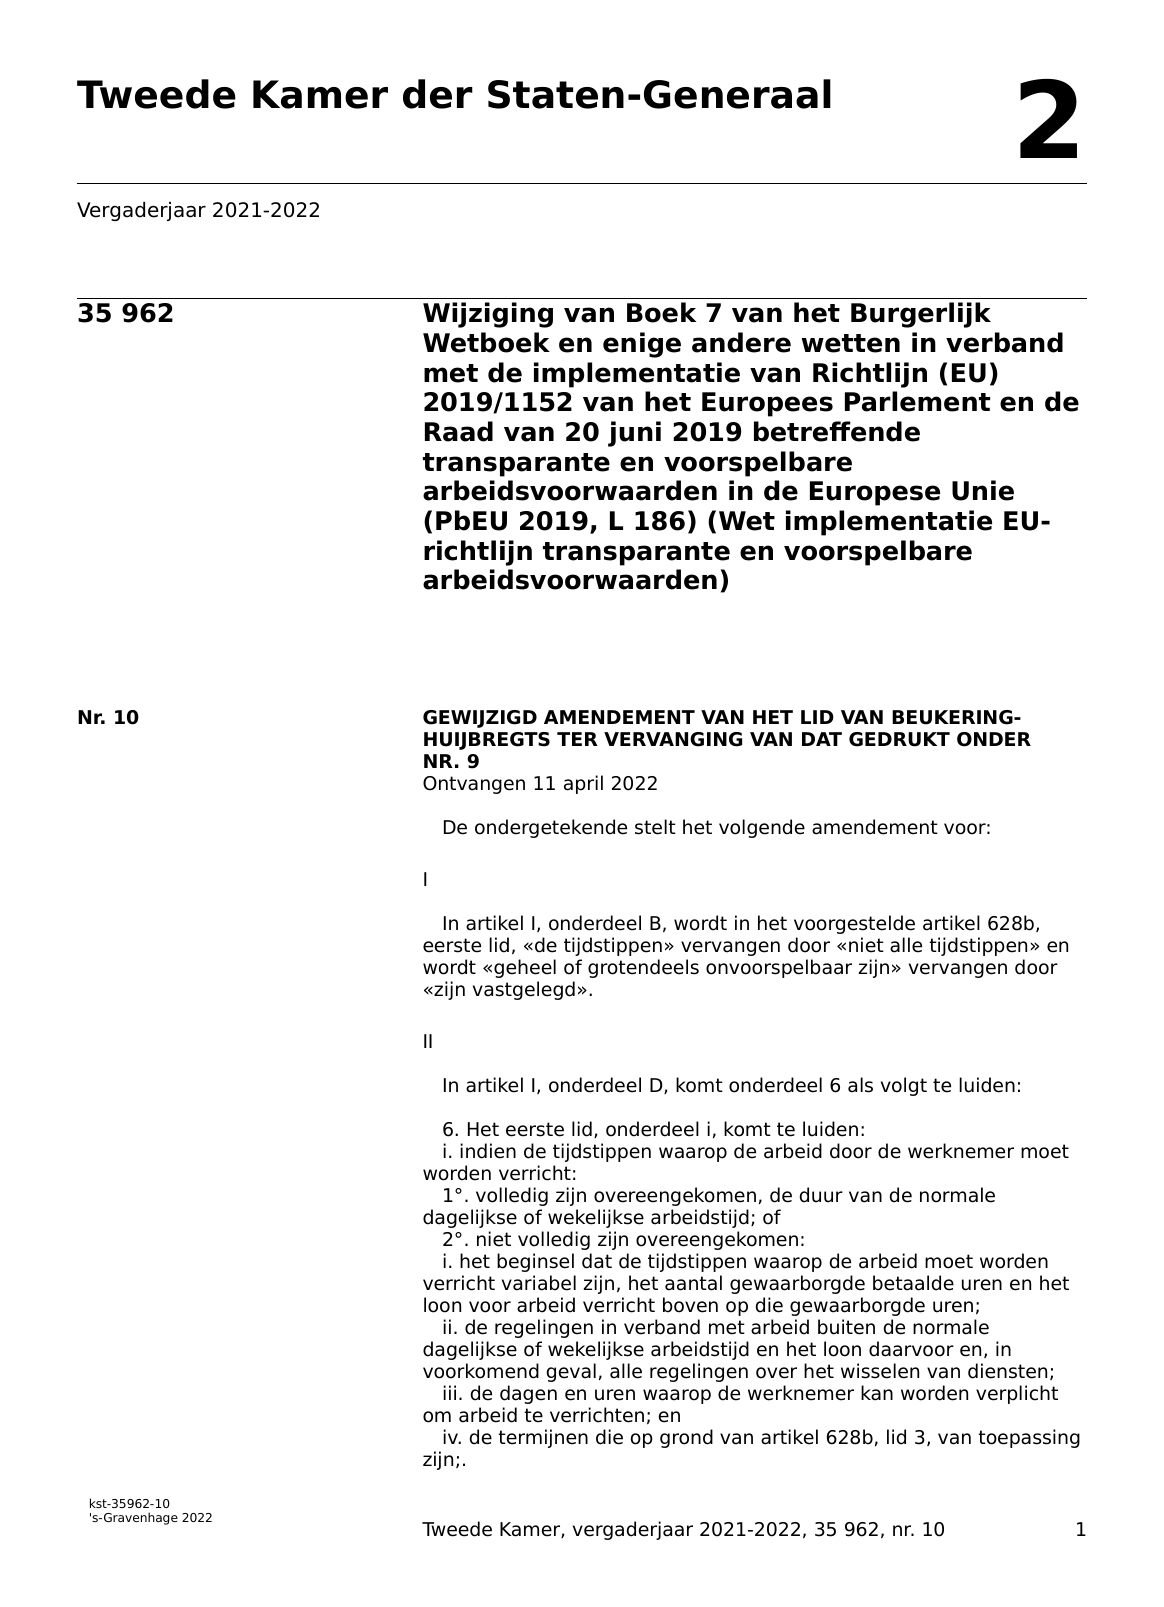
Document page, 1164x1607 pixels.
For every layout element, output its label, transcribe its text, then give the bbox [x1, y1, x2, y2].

text De ondergetekende stelt het volgende amendement voor: [422, 817, 1087, 839]
subtitle 35 962 Wijziging van Boek 7 van het Burgerlijk Wetboek en enige andere wetten in verband met de implementatie van Richtlijn (EU) 2019/1152 van het Europees Parlement en de Raad van 20 juni 2019 betreffende transparante en voorspelbare arbeidsvoorwaarden in de Europese Unie (PbEU 2019, L 186) (Wet implementatie EU-richtlijn transparante en voorspelbare arbeidsvoorwaarden) [77, 299, 1087, 596]
text 2°. niet volledig zijn overeengekomen: [422, 1229, 1087, 1251]
text In artikel I, onderdeel B, wordt in het voorgestelde artikel 628b, eerste lid, «de tijdstippen» vervangen door «niet alle tijdstippen» en wordt «geheel of grotendeels onvoorspelbaar zijn» vervangen door «zijn vastgelegd». [422, 913, 1087, 1001]
text ii. de regelingen in verband met arbeid buiten de normale dagelijkse of wekelijkse arbeidstijd en het loon daarvoor en, in voorkomend geval, alle regelingen over het wisselen van diensten; [422, 1317, 1087, 1383]
text 1°. volledig zijn overeengekomen, de duur van de normale dagelijkse of wekelijkse arbeidstijd; of [422, 1185, 1087, 1229]
subtitle II [422, 1031, 1087, 1053]
table_cell Vergaderjaar 2021-2022 [77, 184, 1087, 298]
text iii. de dagen en uren waarop de werknemer kan worden verplicht om arbeid te verrichten; en [422, 1383, 1087, 1427]
text In artikel I, onderdeel D, komt onderdeel 6 als volgt te luiden: [422, 1075, 1087, 1097]
text iv. de termijnen die op grond van artikel 628b, lid 3, van toepassing zijn;. [422, 1427, 1087, 1471]
text i. indien de tijdstippen waarop de arbeid door de werknemer moet worden verricht: [422, 1141, 1087, 1185]
subtitle I [422, 869, 1087, 891]
text 's-Gravenhage 2022 [88, 1511, 323, 1525]
subtitle Nr. 10 GEWIJZIGD AMENDEMENT VAN HET LID VAN BEUKERING-HUIJBREGTS TER VERVANGING VAN DAT GEDRUKT ONDER NR. 9 [77, 707, 1087, 773]
text kst-35962-10 [88, 1497, 323, 1511]
text i. het beginsel dat de tijdstippen waarop de arbeid moet worden verricht variabel zijn, het aantal gewaarborgde betaalde uren en het loon voor arbeid verricht boven op die gewaarborgde uren; [422, 1251, 1087, 1317]
text 6. Het eerste lid, onderdeel i, komt te luiden: [422, 1119, 1087, 1141]
table_header Tweede Kamer der Staten-Generaal [77, 59, 886, 183]
table_header 2 [886, 59, 1087, 183]
text Ontvangen 11 april 2022 [422, 773, 1087, 795]
